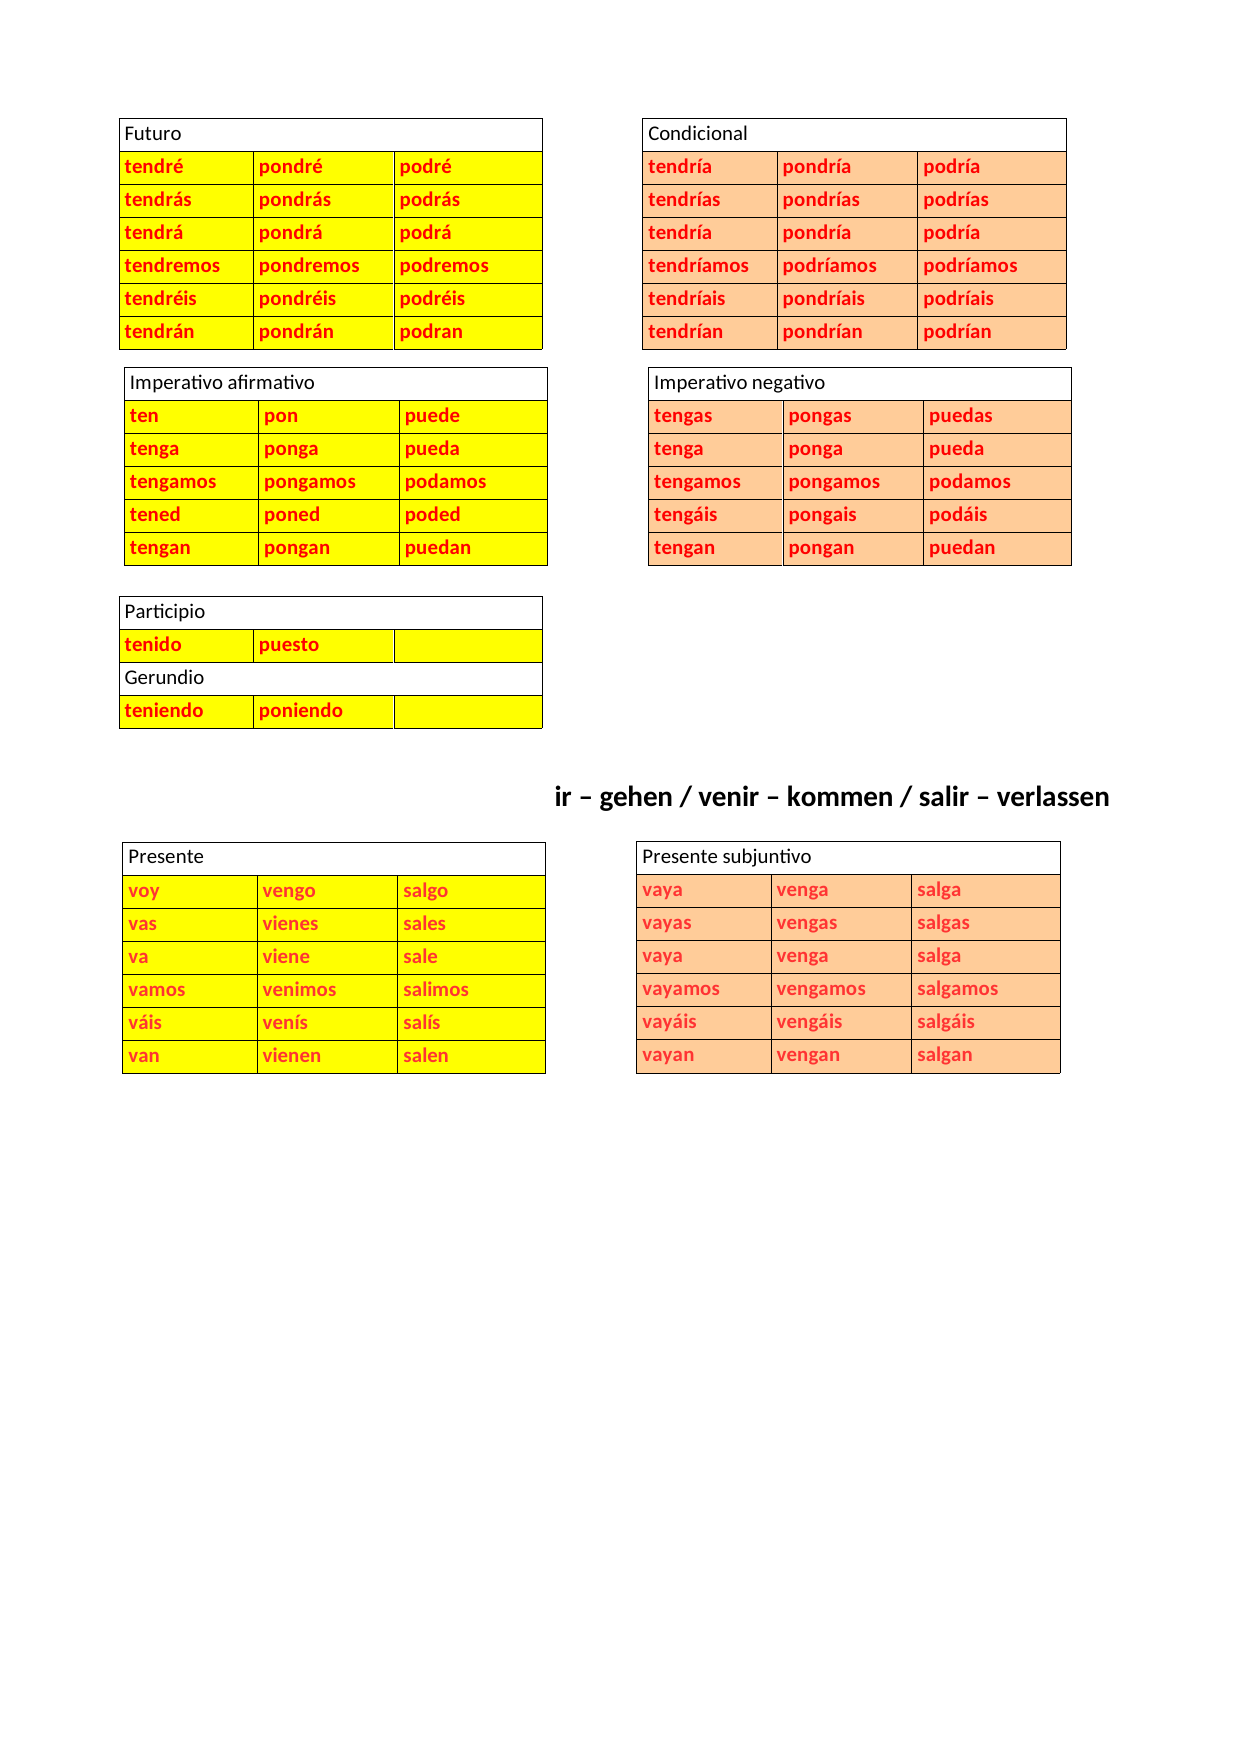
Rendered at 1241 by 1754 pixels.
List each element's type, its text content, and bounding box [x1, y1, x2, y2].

table_cell tengan [125, 533, 258, 565]
table_header Imperativo negativo [649, 368, 1071, 400]
table_cell pon [259, 401, 399, 433]
table_cell tendré [120, 152, 253, 184]
table_cell tendremos [120, 251, 253, 283]
table_cell pondría [778, 218, 917, 250]
table_cell vengáis [772, 1007, 911, 1039]
table_cell tendríais [643, 284, 777, 316]
table_header Futuro [120, 119, 542, 151]
table_cell pueda [924, 434, 1071, 466]
table_cell pongan [784, 533, 923, 565]
table_cell pongamos [259, 467, 399, 499]
table_cell pondríais [778, 284, 917, 316]
table_cell [395, 630, 542, 662]
table_cell podamos [924, 467, 1071, 499]
table_cell salgas [912, 908, 1060, 940]
table_cell vengo [258, 876, 397, 908]
table_cell vengamos [772, 974, 911, 1006]
table_cell sales [398, 909, 545, 941]
table_cell pondrían [778, 317, 917, 349]
table_cell poded [400, 500, 547, 532]
table_cell salgáis [912, 1007, 1060, 1039]
table_cell Gerundio [120, 663, 542, 695]
text ir – gehen / venir – kommen / salir – verlassen [118, 784, 1122, 814]
text [122, 1074, 546, 1119]
table_cell puedan [924, 533, 1071, 565]
table_cell podran [395, 317, 542, 349]
table_cell tenga [649, 434, 782, 466]
table_cell tenido [120, 630, 253, 662]
table_cell tendrán [120, 317, 253, 349]
table_cell tengan [649, 533, 782, 565]
table_cell pongais [784, 500, 923, 532]
table_cell tendrás [120, 185, 253, 217]
table_cell podríamos [918, 251, 1066, 283]
table_cell podrás [395, 185, 542, 217]
table_cell sale [398, 942, 545, 974]
table_cell podríamos [778, 251, 917, 283]
table_cell vengan [772, 1040, 911, 1073]
table_cell puesto [254, 630, 393, 662]
table_cell podáis [924, 500, 1071, 532]
table_cell pondrías [778, 185, 917, 217]
table_cell podamos [400, 467, 547, 499]
table_cell podré [395, 152, 542, 184]
table_cell váis [123, 1008, 257, 1040]
table_cell salgan [912, 1040, 1060, 1073]
table_cell podríais [918, 284, 1066, 316]
table_cell salen [398, 1041, 545, 1073]
table_cell tengamos [125, 467, 258, 499]
table_cell tendréis [120, 284, 253, 316]
table_cell pondrán [254, 317, 393, 349]
table_cell ponga [784, 434, 923, 466]
table_cell puedas [924, 401, 1071, 433]
table_cell pondría [778, 152, 917, 184]
table_header Condicional [643, 119, 1066, 151]
table_cell vaya [637, 941, 771, 973]
table_header Participio [120, 597, 542, 629]
table_cell puede [400, 401, 547, 433]
table_cell tened [125, 500, 258, 532]
table_cell teniendo [120, 696, 253, 728]
table_cell vayan [637, 1040, 771, 1073]
table_cell tendrían [643, 317, 777, 349]
table_cell podrá [395, 218, 542, 250]
table_cell salgo [398, 876, 545, 908]
table_cell salís [398, 1008, 545, 1040]
table_cell tenga [125, 434, 258, 466]
table_cell puedan [400, 533, 547, 565]
table_cell vamos [123, 975, 257, 1007]
table_cell van [123, 1041, 257, 1073]
table_cell pondré [254, 152, 393, 184]
table_cell vienen [258, 1041, 397, 1073]
table_cell vayáis [637, 1007, 771, 1039]
table_cell pondrás [254, 185, 393, 217]
table_cell pondremos [254, 251, 393, 283]
table_cell tendrías [643, 185, 777, 217]
table_cell tengáis [649, 500, 782, 532]
table_cell salimos [398, 975, 545, 1007]
table_cell vayas [637, 908, 771, 940]
table_cell podrías [918, 185, 1066, 217]
table_cell podrían [918, 317, 1066, 349]
table_cell poned [259, 500, 399, 532]
table_cell vengas [772, 908, 911, 940]
table_cell vas [123, 909, 257, 941]
table_cell salga [912, 875, 1060, 907]
table_cell pongan [259, 533, 399, 565]
table_cell tendría [643, 152, 777, 184]
table_cell venís [258, 1008, 397, 1040]
table_cell ponga [259, 434, 399, 466]
table_cell pueda [400, 434, 547, 466]
table_header Imperativo afirmativo [125, 368, 547, 400]
table_cell podría [918, 218, 1066, 250]
table_cell [395, 696, 542, 728]
table_cell voy [123, 876, 257, 908]
table_cell ten [125, 401, 258, 433]
table_cell vienes [258, 909, 397, 941]
table_cell tendrá [120, 218, 253, 250]
table_cell tendríamos [643, 251, 777, 283]
table_cell vaya [637, 875, 771, 907]
table_cell venimos [258, 975, 397, 1007]
table_header Presente [123, 843, 545, 875]
table_cell tendría [643, 218, 777, 250]
table_cell podréis [395, 284, 542, 316]
table_cell va [123, 942, 257, 974]
table_header Presente subjuntivo [637, 842, 1060, 874]
table_cell venga [772, 875, 911, 907]
table_cell pongas [784, 401, 923, 433]
text [636, 1074, 1060, 1118]
table_cell tengas [649, 401, 782, 433]
table_cell venga [772, 941, 911, 973]
table_cell vayamos [637, 974, 771, 1006]
table_cell tengamos [649, 467, 782, 499]
table_cell salgamos [912, 974, 1060, 1006]
table_cell pondréis [254, 284, 393, 316]
table_cell podremos [395, 251, 542, 283]
table_cell pongamos [784, 467, 923, 499]
table_cell pondrá [254, 218, 393, 250]
table_cell poniendo [254, 696, 393, 728]
table_cell viene [258, 942, 397, 974]
table_cell salga [912, 941, 1060, 973]
table_cell podría [918, 152, 1066, 184]
